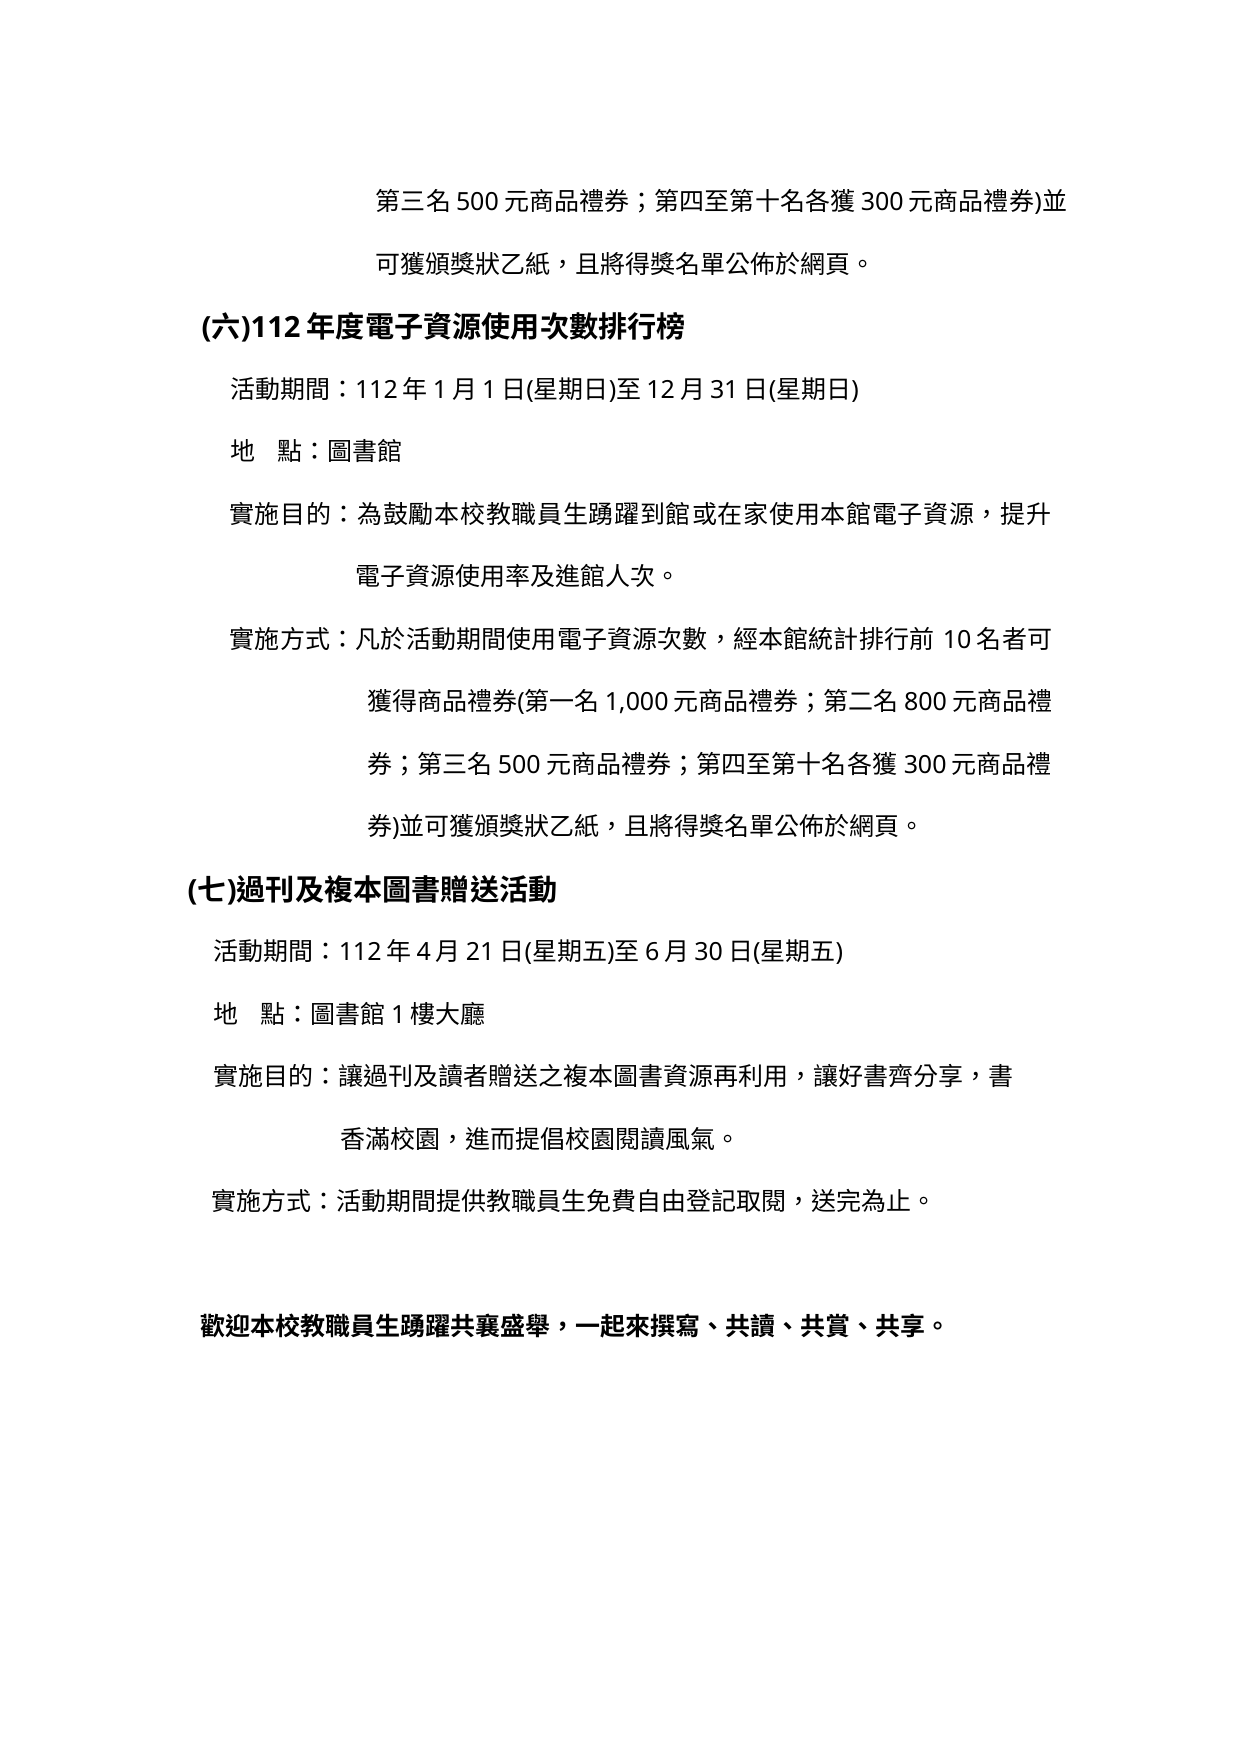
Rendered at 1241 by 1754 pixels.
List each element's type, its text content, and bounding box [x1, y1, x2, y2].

text 實施目的：讓過刊及讀者贈送之複本圖書資源再利用，讓好書齊分享，書 香滿校園，進而提倡校園閱讀風氣。 [187, 1033, 1053, 1158]
text 地 點：圖書館 [217, 408, 1067, 471]
text 實施方式：凡於活動期間使用電子資源次數，經本館統計排行前10名者可 獲得商品禮券(第一名1,000元商品禮券；第二名800元商品禮 券；第三名500元商品禮券；第四至第十名各獲300元商品禮 券)並可獲頒獎狀乙紙，且將得獎名單公佈於網頁。 [202, 596, 1052, 846]
text 活動期間：112年1月1日(星期日)至12月31日(星期日) [217, 346, 1067, 408]
text 活動期間：112年4月21日(星期五)至 6月30日(星期五) [187, 908, 1053, 971]
text 實施目的：為鼓勵本校教職員生踴躍到館或在家使用本館電子資源，提升 電子資源使用率及進館人次。 [221, 471, 1053, 596]
text (七)過刊及複本圖書贈送活動 [187, 846, 1053, 908]
text 實施方式：活動期間提供教職員生免費自由登記取閱，送完為止。 [187, 1158, 1053, 1221]
text (六)112年度電子資源使用次數排行榜 [187, 283, 1053, 346]
text 地 點：圖書館1樓大廳 [187, 971, 1067, 1033]
text 歡迎本校教職員生踴躍共襄盛舉，一起來撰寫、共讀、共賞、共享。 [187, 1283, 1053, 1346]
text 實施方式：凡於活動期間借閱圖書冊數，經本館統計排行前10名者可獲 得商品禮券(第一名1,000元商品禮券；第二名800元商品禮券；第三名500元商品禮券；第四至第十名各獲300元商品禮券)並可獲頒獎狀乙紙，且將得獎名單公佈於網頁。 [240, 158, 1067, 283]
